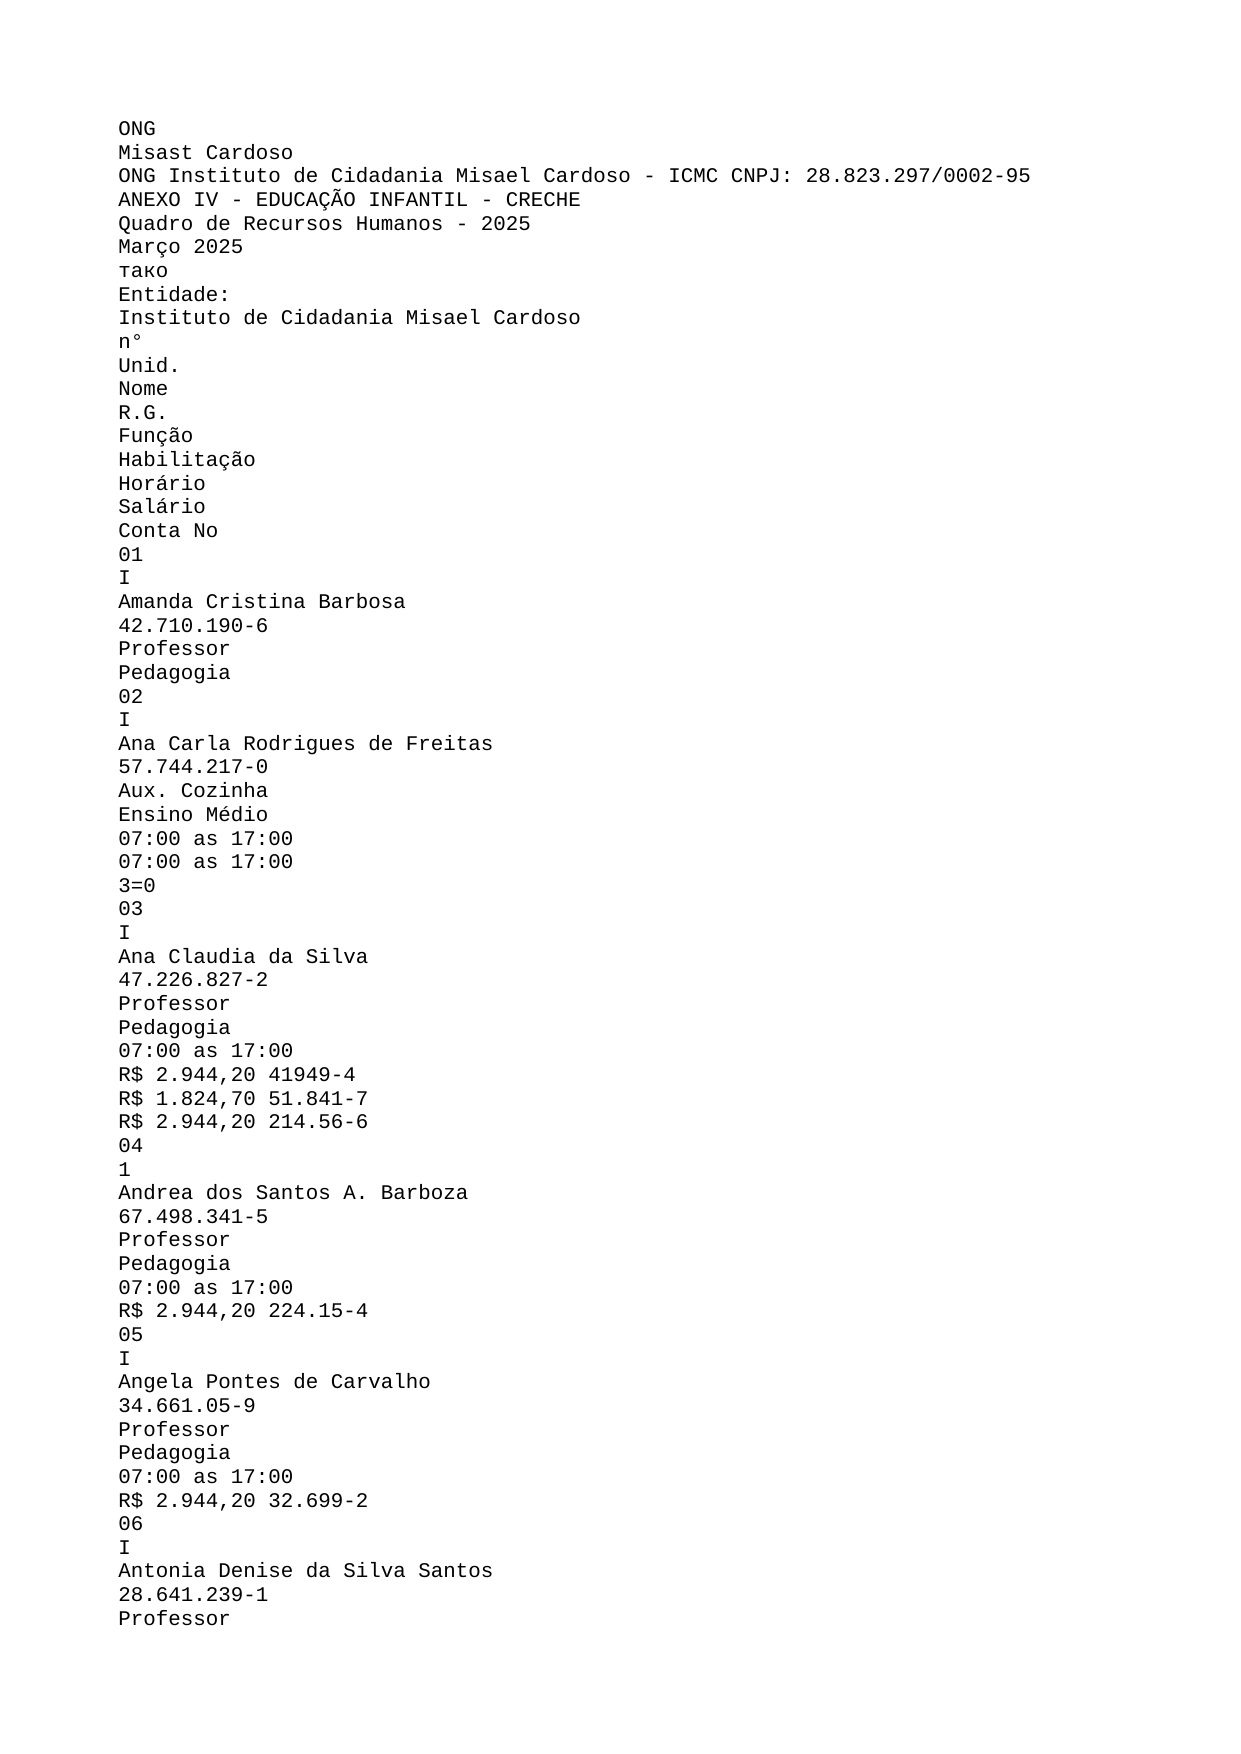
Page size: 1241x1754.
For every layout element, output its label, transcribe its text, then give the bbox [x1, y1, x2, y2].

text 1 [118, 1158, 1122, 1182]
text Professor [118, 993, 1122, 1017]
text Angela Pontes de Carvalho [118, 1371, 1122, 1395]
text 04 [118, 1135, 1122, 1158]
text Pedagogia [118, 1253, 1122, 1277]
text Unid. [118, 354, 1122, 378]
text ONG [118, 118, 1122, 142]
text 05 [118, 1324, 1122, 1348]
text R$ 2.944,20 32.699-2 [118, 1489, 1122, 1513]
text 03 [118, 898, 1122, 922]
text 3=0 [118, 875, 1122, 898]
text R$ 2.944,20 224.15-4 [118, 1300, 1122, 1324]
text Andrea dos Santos A. Barboza [118, 1182, 1122, 1206]
text 07:00 as 17:00 [118, 1040, 1122, 1064]
text 07:00 as 17:00 [118, 1277, 1122, 1300]
text R.G. [118, 402, 1122, 426]
text 02 [118, 686, 1122, 709]
text 67.498.341-5 [118, 1206, 1122, 1229]
text Quadro de Recursos Humanos - 2025 [118, 213, 1122, 236]
text R$ 2.944,20 41949-4 [118, 1064, 1122, 1088]
text Misast Cardoso [118, 142, 1122, 165]
text Conta No [118, 520, 1122, 544]
text Pedagogia [118, 662, 1122, 686]
text I [118, 567, 1122, 591]
text n° [118, 331, 1122, 354]
text 34.661.05-9 [118, 1395, 1122, 1419]
text Função [118, 426, 1122, 449]
text 07:00 as 17:00 [118, 851, 1122, 875]
text Professor [118, 1608, 1122, 1631]
text Nome [118, 378, 1122, 402]
text тако [118, 260, 1122, 284]
text Ana Claudia da Silva [118, 946, 1122, 969]
text I [118, 709, 1122, 733]
text Instituto de Cidadania Misael Cardoso [118, 307, 1122, 331]
text 07:00 as 17:00 [118, 827, 1122, 851]
text 42.710.190-6 [118, 615, 1122, 638]
text 06 [118, 1513, 1122, 1537]
text Pedagogia [118, 1442, 1122, 1466]
text Horário [118, 473, 1122, 496]
text 07:00 as 17:00 [118, 1466, 1122, 1489]
text R$ 1.824,70 51.841-7 [118, 1088, 1122, 1111]
text Professor [118, 1419, 1122, 1442]
text Salário [118, 496, 1122, 520]
text Antonia Denise da Silva Santos [118, 1561, 1122, 1584]
text Habilitação [118, 449, 1122, 473]
text I [118, 922, 1122, 946]
text Pedagogia [118, 1017, 1122, 1040]
text Amanda Cristina Barbosa [118, 591, 1122, 615]
text 57.744.217-0 [118, 757, 1122, 780]
text Professor [118, 1229, 1122, 1253]
text Ana Carla Rodrigues de Freitas [118, 733, 1122, 757]
text ONG Instituto de Cidadania Misael Cardoso - ICMC CNPJ: 28.823.297/0002-95 [118, 165, 1122, 189]
text Março 2025 [118, 236, 1122, 260]
text 47.226.827-2 [118, 969, 1122, 993]
text 01 [118, 544, 1122, 567]
text Professor [118, 638, 1122, 662]
text ANEXO IV - EDUCAÇÃO INFANTIL - CRECHE [118, 189, 1122, 213]
text Ensino Médio [118, 804, 1122, 827]
text I [118, 1348, 1122, 1371]
text Entidade: [118, 284, 1122, 307]
text R$ 2.944,20 214.56-6 [118, 1111, 1122, 1135]
text I [118, 1537, 1122, 1561]
text 28.641.239-1 [118, 1584, 1122, 1608]
text Aux. Cozinha [118, 780, 1122, 804]
